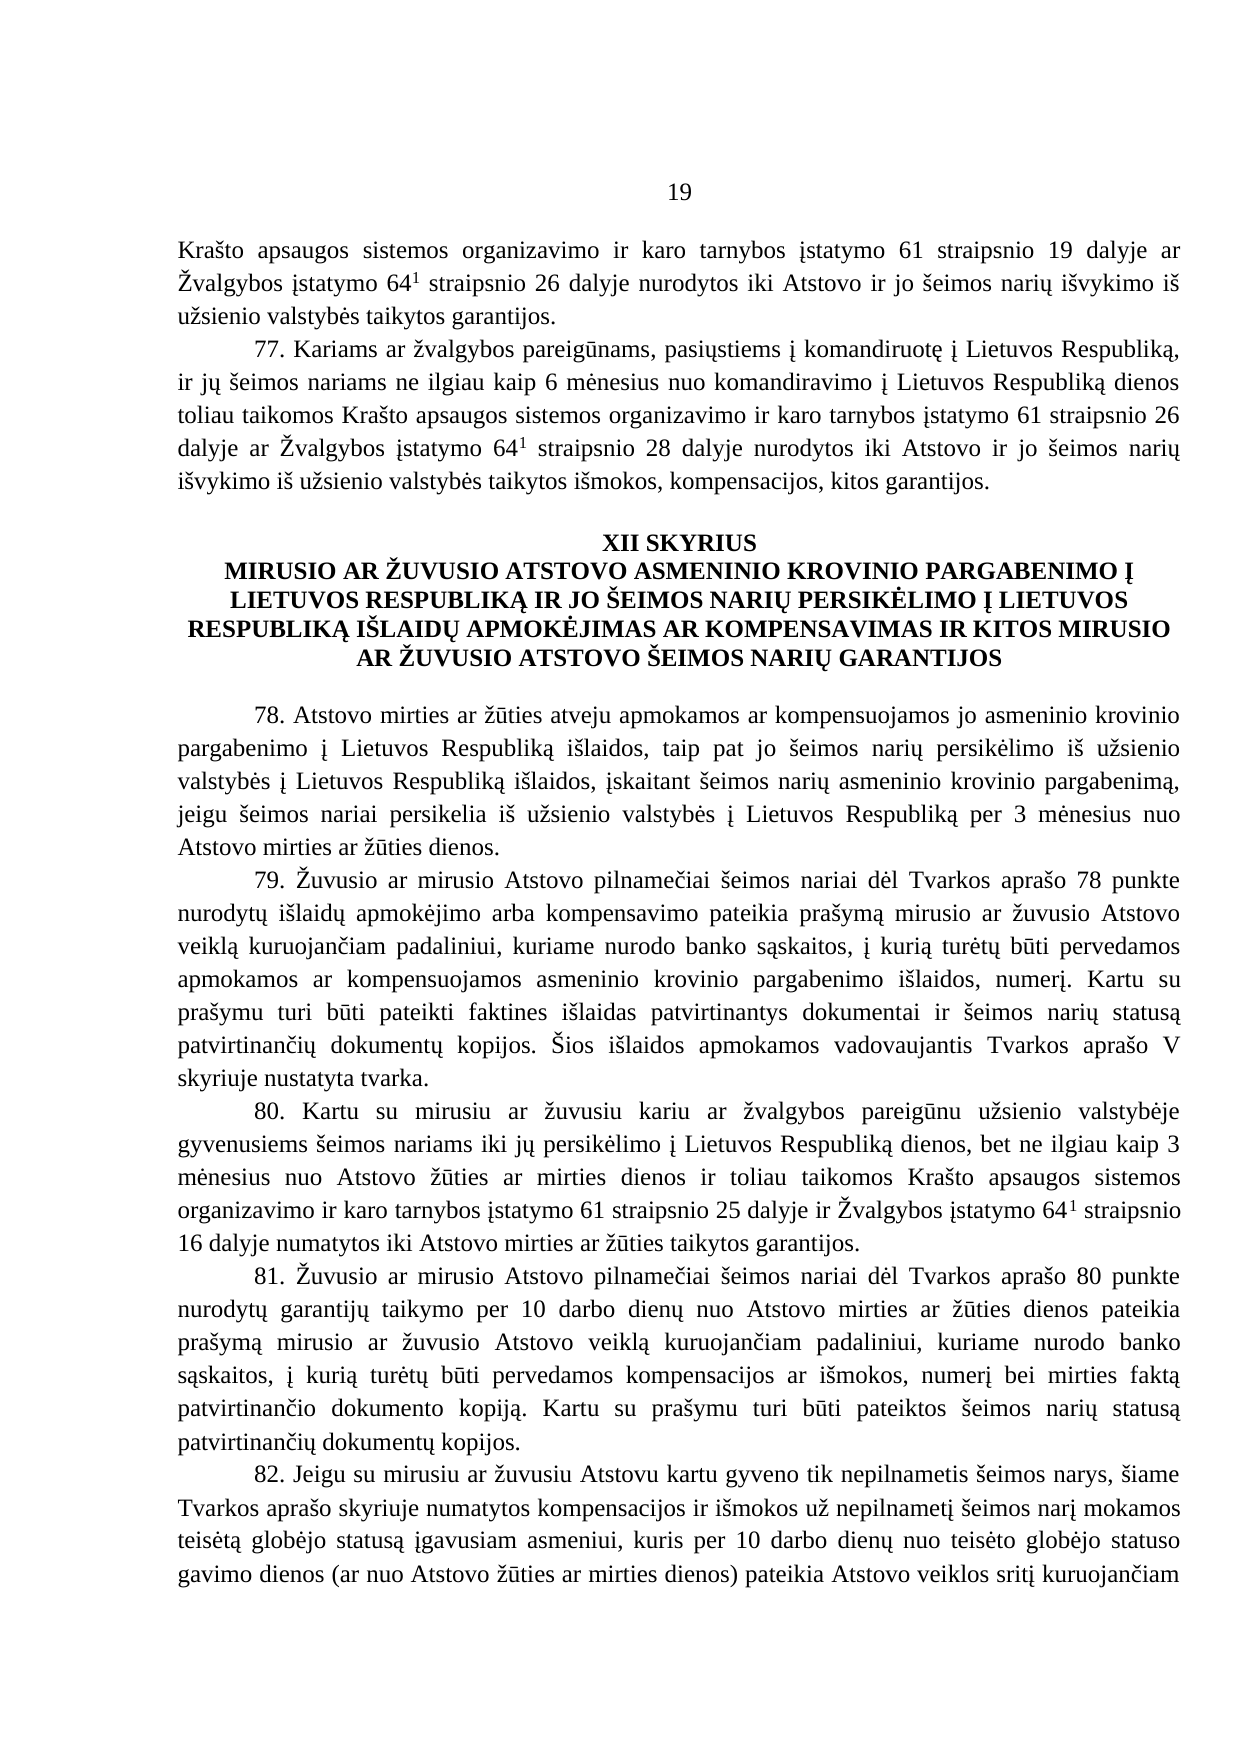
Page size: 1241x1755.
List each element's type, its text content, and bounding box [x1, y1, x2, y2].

text MIRUSIO AR ŽUVUSIO ATSTOVO ASMENINIO KROVINIO PARGABENIMO Į LIETUVOS RESPUBLIKĄ IR JO ŠEIMOS NARIŲ PERSIKĖLIMO Į LIETUVOS RESPUBLIKĄ IŠLAIDŲ APMOKĖJIMAS AR KOMPENSAVIMAS IR KITOS MIRUSIO AR ŽUVUSIO ATSTOVO ŠEIMOS NARIŲ GARANTIJOS [177, 556, 1181, 671]
text 80. Kartu su mirusiu ar žuvusiu kariu ar žvalgybos pareigūnu užsienio valstybėje gyvenusiems šeimos nariams iki jų persikėlimo į Lietuvos Respubliką dienos, bet ne ilgiau kaip 3 mėnesius nuo Atstovo žūties ar mirties dienos ir toliau taikomos Krašto apsaugos sistemos organizavimo ir karo tarnybos įstatymo 61 straipsnio 25 dalyje ir Žvalgybos įstatymo 641 straipsnio 16 dalyje numatytos iki Atstovo mirties ar žūties taikytos garantijos. [177, 1096, 1181, 1257]
text XII SKYRIUS [177, 528, 1181, 556]
text 78. Atstovo mirties ar žūties atveju apmokamos ar kompensuojamos jo asmeninio krovinio pargabenimo į Lietuvos Respubliką išlaidos, taip pat jo šeimos narių persikėlimo iš užsienio valstybės į Lietuvos Respubliką išlaidos, įskaitant šeimos narių asmeninio krovinio pargabenimą, jeigu šeimos nariai persikelia iš užsienio valstybės į Lietuvos Respubliką per 3 mėnesius nuo Atstovo mirties ar žūties dienos. [177, 700, 1181, 861]
text 77. Kariams ar žvalgybos pareigūnams, pasiųstiems į komandiruotę į Lietuvos Respubliką, ir jų šeimos nariams ne ilgiau kaip 6 mėnesius nuo komandiravimo į Lietuvos Respubliką dienos toliau taikomos Krašto apsaugos sistemos organizavimo ir karo tarnybos įstatymo 61 straipsnio 26 dalyje ar Žvalgybos įstatymo 641 straipsnio 28 dalyje nurodytos iki Atstovo ir jo šeimos narių išvykimo iš užsienio valstybės taikytos išmokos, kompensacijos, kitos garantijos. [177, 334, 1181, 494]
text 82. Jeigu su mirusiu ar žuvusiu Atstovu kartu gyveno tik nepilnametis šeimos narys, šiame Tvarkos aprašo skyriuje numatytos kompensacijos ir išmokos už nepilnametį šeimos narį mokamos teisėtą globėjo statusą įgavusiam asmeniui, kuris per 10 darbo dienų nuo teisėto globėjo statuso gavimo dienos (ar nuo Atstovo žūties ar mirties dienos) pateikia Atstovo veiklos sritį kuruojančiam [177, 1459, 1181, 1587]
text 79. Žuvusio ar mirusio Atstovo pilnamečiai šeimos nariai dėl Tvarkos aprašo 78 punkte nurodytų išlaidų apmokėjimo arba kompensavimo pateikia prašymą mirusio ar žuvusio Atstovo veiklą kuruojančiam padaliniui, kuriame nurodo banko sąskaitos, į kurią turėtų būti pervedamos apmokamos ar kompensuojamos asmeninio krovinio pargabenimo išlaidos, numerį. Kartu su prašymu turi būti pateikti faktines išlaidas patvirtinantys dokumentai ir šeimos narių statusą patvirtinančių dokumentų kopijos. Šios išlaidos apmokamos vadovaujantis Tvarkos aprašo V skyriuje nustatyta tvarka. [177, 865, 1181, 1092]
text 81. Žuvusio ar mirusio Atstovo pilnamečiai šeimos nariai dėl Tvarkos aprašo 80 punkte nurodytų garantijų taikymo per 10 darbo dienų nuo Atstovo mirties ar žūties dienos pateikia prašymą mirusio ar žuvusio Atstovo veiklą kuruojančiam padaliniui, kuriame nurodo banko sąskaitos, į kurią turėtų būti pervedamos kompensacijos ar išmokos, numerį bei mirties faktą patvirtinančio dokumento kopiją. Kartu su prašymu turi būti pateiktos šeimos narių statusą patvirtinančių dokumentų kopijos. [177, 1261, 1181, 1455]
text Krašto apsaugos sistemos organizavimo ir karo tarnybos įstatymo 61 straipsnio 19 dalyje ar Žvalgybos įstatymo 641 straipsnio 26 dalyje nurodytos iki Atstovo ir jo šeimos narių išvykimo iš užsienio valstybės taikytos garantijos. [177, 235, 1181, 329]
